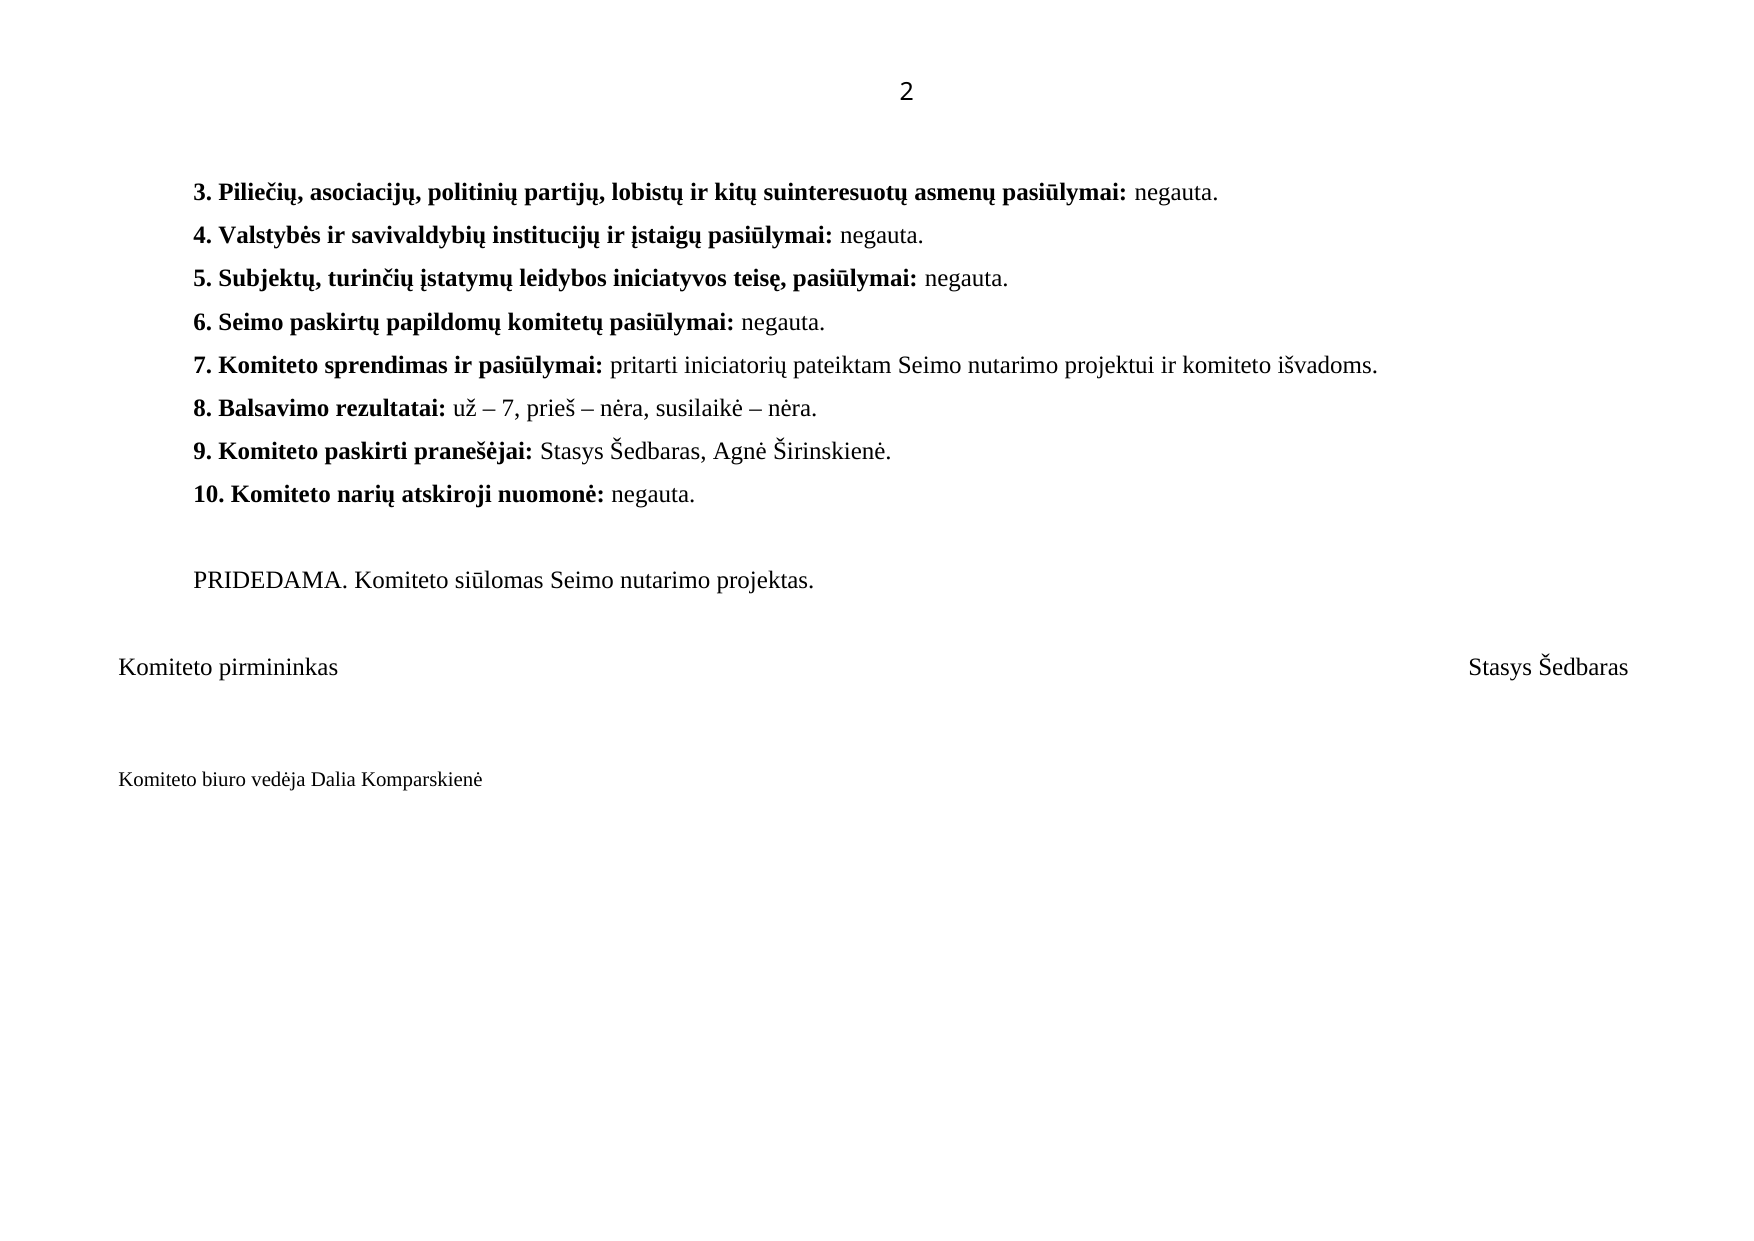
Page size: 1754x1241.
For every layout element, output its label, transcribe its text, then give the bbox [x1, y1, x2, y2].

text 3. Piliečių, asociacijų, politinių partijų, lobistų ir kitų suinteresuotų asmenų pasiūlymai: negauta. [118, 177, 1695, 206]
text 8. Balsavimo rezultatai: už – 7, prieš – nėra, susilaikė – nėra. [118, 393, 1695, 422]
text Komiteto pirmininkas (Parašas) Stasys Šedbaras [118, 652, 1695, 680]
text PRIDEDAMA. Komiteto siūlomas Seimo nutarimo projektas. [118, 565, 1695, 594]
text 9. Komiteto paskirti pranešėjai: Stasys Šedbaras, Agnė Širinskienė. [118, 436, 1695, 465]
text 6. Seimo paskirtų papildomų komitetų pasiūlymai: negauta. [118, 307, 1695, 335]
text 10. Komiteto narių atskiroji nuomonė: negauta. [118, 479, 1695, 508]
text Komiteto biuro vedėja Dalia Komparskienė [118, 767, 1695, 791]
text 4. Valstybės ir savivaldybių institucijų ir įstaigų pasiūlymai: negauta. [118, 220, 1695, 249]
text 7. Komiteto sprendimas ir pasiūlymai: pritarti iniciatorių pateiktam Seimo nutarimo projektui ir komiteto išvadoms. [118, 350, 1695, 378]
text 5. Subjektų, turinčių įstatymų leidybos iniciatyvos teisę, pasiūlymai: negauta. [118, 263, 1695, 292]
